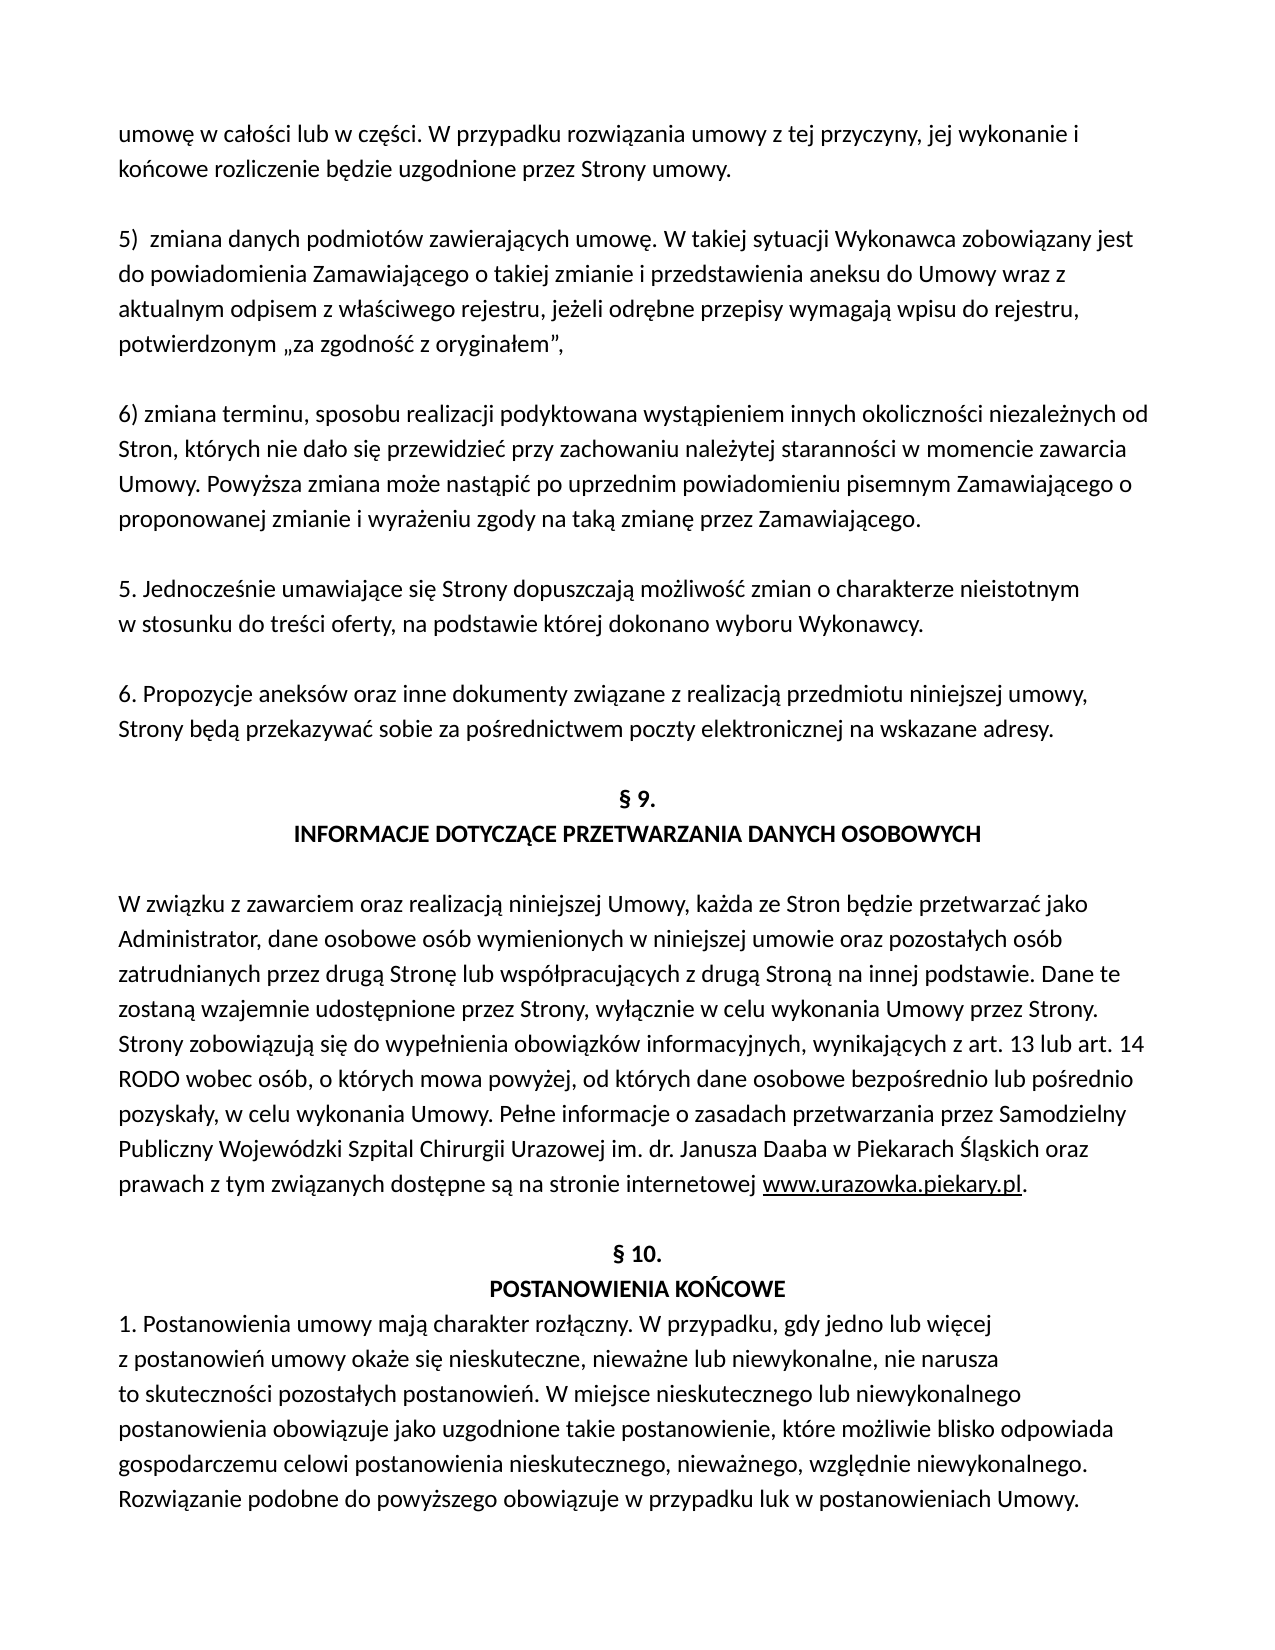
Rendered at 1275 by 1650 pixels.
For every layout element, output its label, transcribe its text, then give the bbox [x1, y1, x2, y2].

text W związku z zawarciem oraz realizacją niniejszej Umowy, każda ze Stron będzie przetwarzać jako Administrator, dane osobowe osób wymienionych w niniejszej umowie oraz pozostałych osób zatrudnianych przez drugą Stronę lub współpracujących z drugą Stroną na innej podstawie. Dane te zostaną wzajemnie udostępnione przez Strony, wyłącznie w celu wykonania Umowy przez Strony. Strony zobowiązują się do wypełnienia obowiązków informacyjnych, wynikających z art. 13 lub art. 14 RODO wobec osób, o których mowa powyżej, od których dane osobowe bezpośrednio lub pośrednio pozyskały, w celu wykonania Umowy. Pełne informacje o zasadach przetwarzania przez Samodzielny Publiczny Wojewódzki Szpital Chirurgii Urazowej im. dr. Janusza Daaba w Piekarach Śląskich oraz prawach z tym związanych dostępne są na stronie internetowej www.urazowka.piekary.pl. [118, 888, 1157, 1199]
text INFORMACJE DOTYCZĄCE PRZETWARZANIA DANYCH OSOBOWYCH [118, 818, 1157, 849]
text 5. Jednocześnie umawiające się Strony dopuszczają możliwość zmian o charakterze nieistotnym w stosunku do treści oferty, na podstawie której dokonano wyboru Wykonawcy. [118, 573, 1157, 639]
text 6. Propozycje aneksów oraz inne dokumenty związane z realizacją przedmiotu niniejszej umowy, Strony będą przekazywać sobie za pośrednictwem poczty elektronicznej na wskazane adresy. [118, 678, 1157, 744]
text 6) zmiana terminu, sposobu realizacji podyktowana wystąpieniem innych okoliczności niezależnych od Stron, których nie dało się przewidzieć przy zachowaniu należytej staranności w momencie zawarcia Umowy. Powyższa zmiana może nastąpić po uprzednim powiadomieniu pisemnym Zamawiającego o proponowanej zmianie i wyrażeniu zgody na taką zmianę przez Zamawiającego. [118, 398, 1157, 534]
text § 9. [118, 783, 1157, 814]
text POSTANOWIENIA KOŃCOWE [118, 1273, 1157, 1304]
text 1. Postanowienia umowy mają charakter rozłączny. W przypadku, gdy jedno lub więcej z postanowień umowy okaże się nieskuteczne, nieważne lub niewykonalne, nie narusza to skuteczności pozostałych postanowień. W miejsce nieskutecznego lub niewykonalnego postanowienia obowiązuje jako uzgodnione takie postanowienie, które możliwie blisko odpowiada gospodarczemu celowi postanowienia nieskutecznego, nieważnego, względnie niewykonalnego. Rozwiązanie podobne do powyższego obowiązuje w przypadku luk w postanowieniach Umowy. [118, 1308, 1157, 1514]
text § 10. [118, 1238, 1157, 1269]
text 5) zmiana danych podmiotów zawierających umowę. W takiej sytuacji Wykonawca zobowiązany jest do powiadomienia Zamawiającego o takiej zmianie i przedstawienia aneksu do Umowy wraz z aktualnym odpisem z właściwego rejestru, jeżeli odrębne przepisy wymagają wpisu do rejestru, potwierdzonym „za zgodność z oryginałem”, [118, 223, 1157, 359]
text umowę w całości lub w części. W przypadku rozwiązania umowy z tej przyczyny, jej wykonanie i końcowe rozliczenie będzie uzgodnione przez Strony umowy. [118, 118, 1157, 184]
